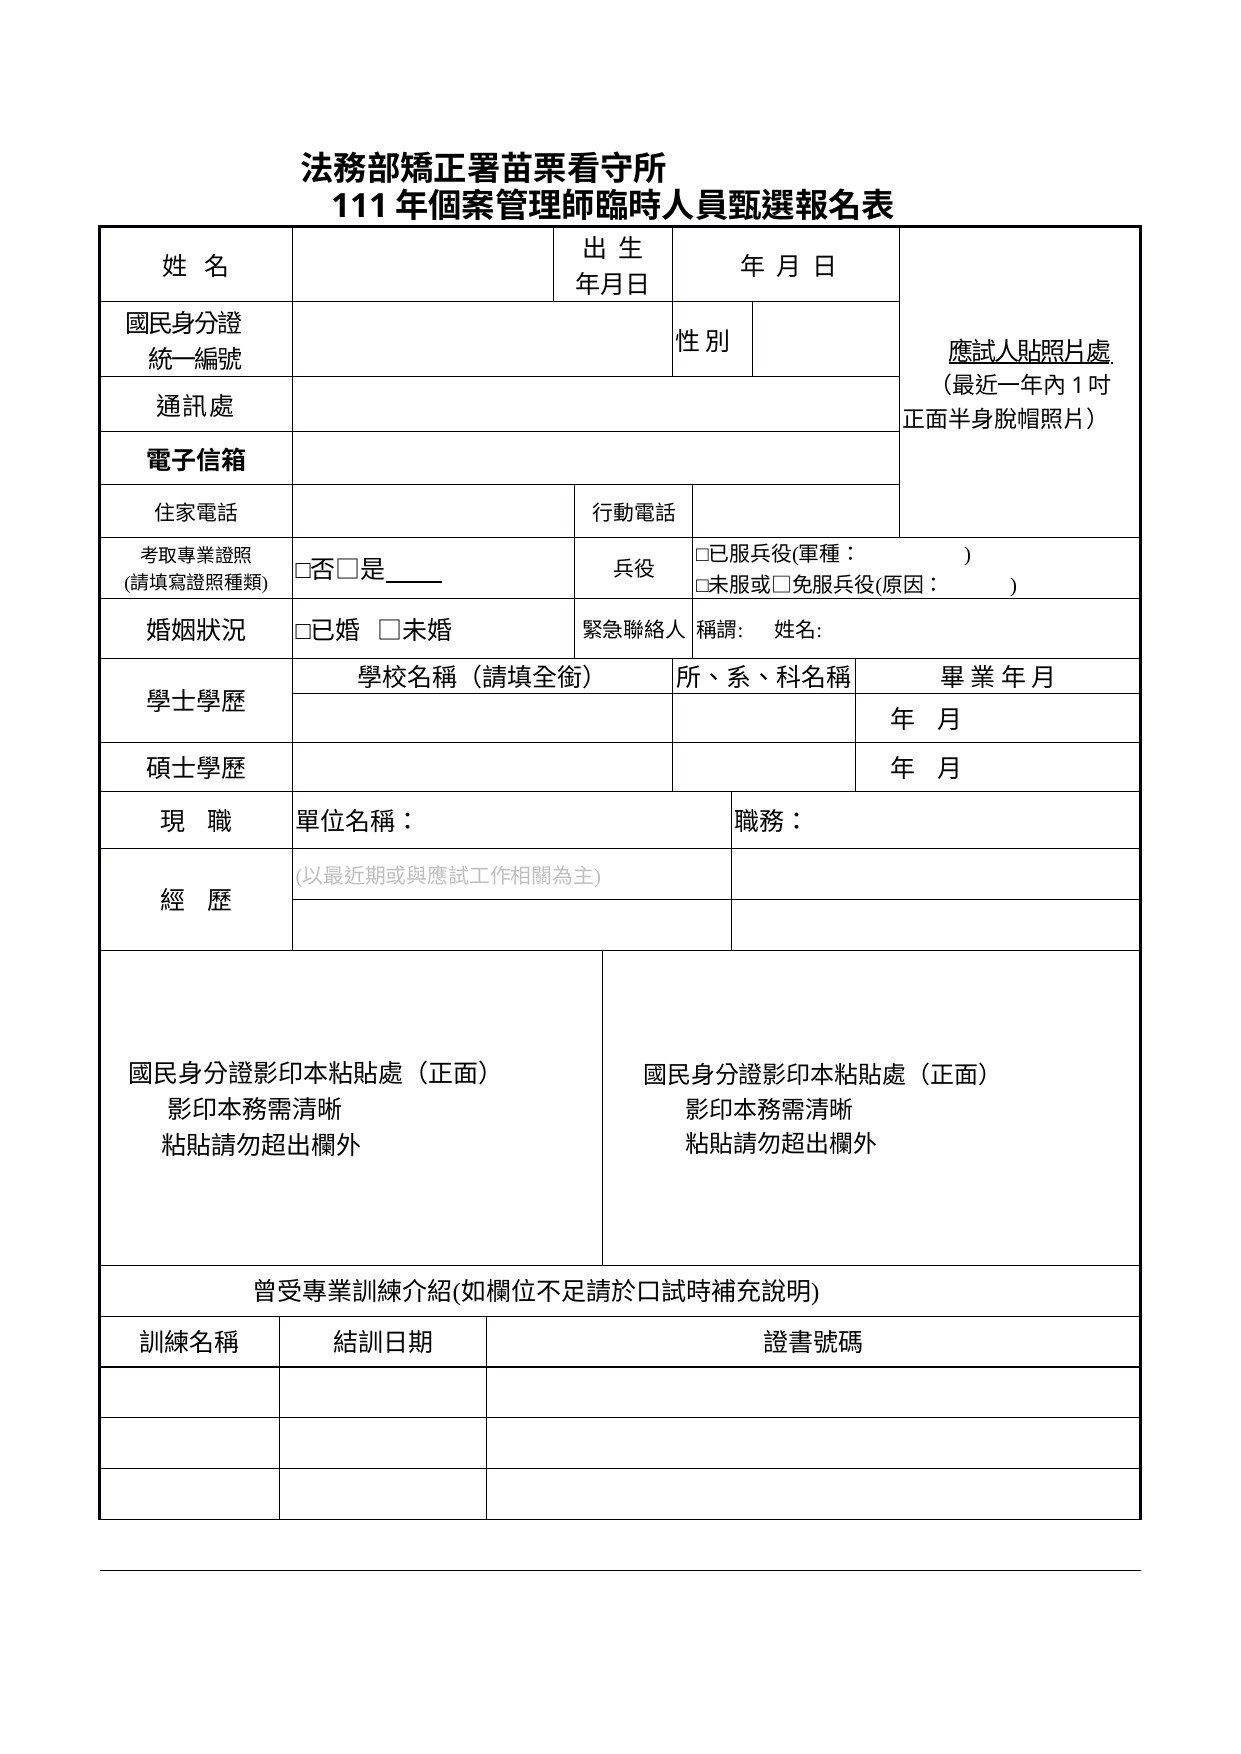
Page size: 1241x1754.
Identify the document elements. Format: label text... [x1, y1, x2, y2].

table_cell 年 月 [856, 694, 1139, 742]
table_cell 職務： [732, 792, 1139, 848]
table_cell 婚姻狀況 [101, 599, 292, 658]
text 法務部矯正署苗栗看守所 [187, 150, 1053, 187]
table_cell 電子信箱 [101, 432, 292, 484]
table_cell 通 訊 處 [101, 377, 292, 431]
table_cell [293, 485, 574, 537]
table_cell 行動電話 [575, 485, 692, 537]
table_cell [293, 432, 899, 484]
table_cell [101, 1418, 279, 1468]
table_cell □已服兵役(軍種： ) □未服或□免服兵役(原因： ) [693, 538, 1139, 598]
table_cell [673, 694, 855, 742]
table_header 國民身分證影印本粘貼處（正面） 影印本務需清晰 粘貼請勿超出欄外 [606, 1056, 1038, 1160]
table_cell [753, 302, 899, 376]
table_cell [487, 1418, 1139, 1468]
table_cell 現 職 [101, 792, 292, 848]
table_cell 單位名稱： [293, 792, 731, 848]
table_header 出 生 年月日 [554, 228, 672, 301]
table_cell [693, 485, 899, 537]
table_cell 曾受專業訓練介紹(如欄位不足請於口試時補充說明) [101, 1266, 1139, 1316]
table_cell 學校名稱（請填全銜） [293, 659, 672, 693]
table_cell [293, 694, 672, 742]
table_header 年 月 日 [673, 228, 899, 301]
table_cell 稱謂: 姓名: [693, 599, 1139, 658]
table_cell 住家電話 [101, 485, 292, 537]
table_cell [280, 1368, 486, 1417]
table_header 應試人貼照片處 （最近一年內1吋 正面半身脫帽照片） [900, 228, 1139, 537]
table_cell 年 月 [856, 743, 1139, 791]
table_cell [101, 1469, 279, 1519]
table_header [293, 228, 553, 301]
table_cell 碩士學歷 [101, 743, 292, 791]
table_cell 結訓日期 [280, 1317, 486, 1366]
table_cell [732, 849, 1139, 899]
table_cell [293, 743, 672, 791]
table_header 姓 名 [101, 228, 292, 301]
table_cell 學士學歷 [101, 659, 292, 742]
text 111年個案管理師臨時人員甄選報名表 [173, 187, 1053, 225]
table_cell □否□是 [293, 538, 574, 598]
table_cell [100, 1520, 1141, 1570]
table_cell 所、系、科名稱 [673, 659, 855, 693]
table_cell [293, 377, 899, 431]
table_cell [487, 1368, 1139, 1417]
table_cell 緊急聯絡人 [575, 599, 692, 658]
table_cell [280, 1469, 486, 1519]
table_cell 性 別 [673, 302, 752, 376]
table_cell [293, 302, 672, 376]
table_cell [101, 1368, 279, 1417]
table_cell 國民身分證 統一編號 [101, 302, 292, 376]
table_cell (以最近期或與應試工作相關為主) [293, 849, 731, 899]
table_cell 兵役 [575, 538, 692, 598]
table_cell [487, 1469, 1139, 1519]
table_cell [732, 900, 1139, 950]
table_cell 經 歷 [101, 849, 292, 950]
table_cell 考取專業證照 (請填寫證照種類) [101, 538, 292, 598]
table_cell [293, 900, 731, 950]
table_cell 畢 業 年 月 [856, 659, 1139, 693]
table_cell 訓練名稱 [101, 1317, 279, 1366]
table_cell [673, 743, 855, 791]
table_cell [603, 951, 1139, 1265]
table_cell □已婚 □未婚 [293, 599, 574, 658]
table_cell 證書號碼 [487, 1317, 1139, 1366]
table_cell [280, 1418, 486, 1468]
table_cell 國民身分證影印本粘貼處（正面） 影印本務需清晰 粘貼請勿超出欄外 [101, 951, 602, 1265]
